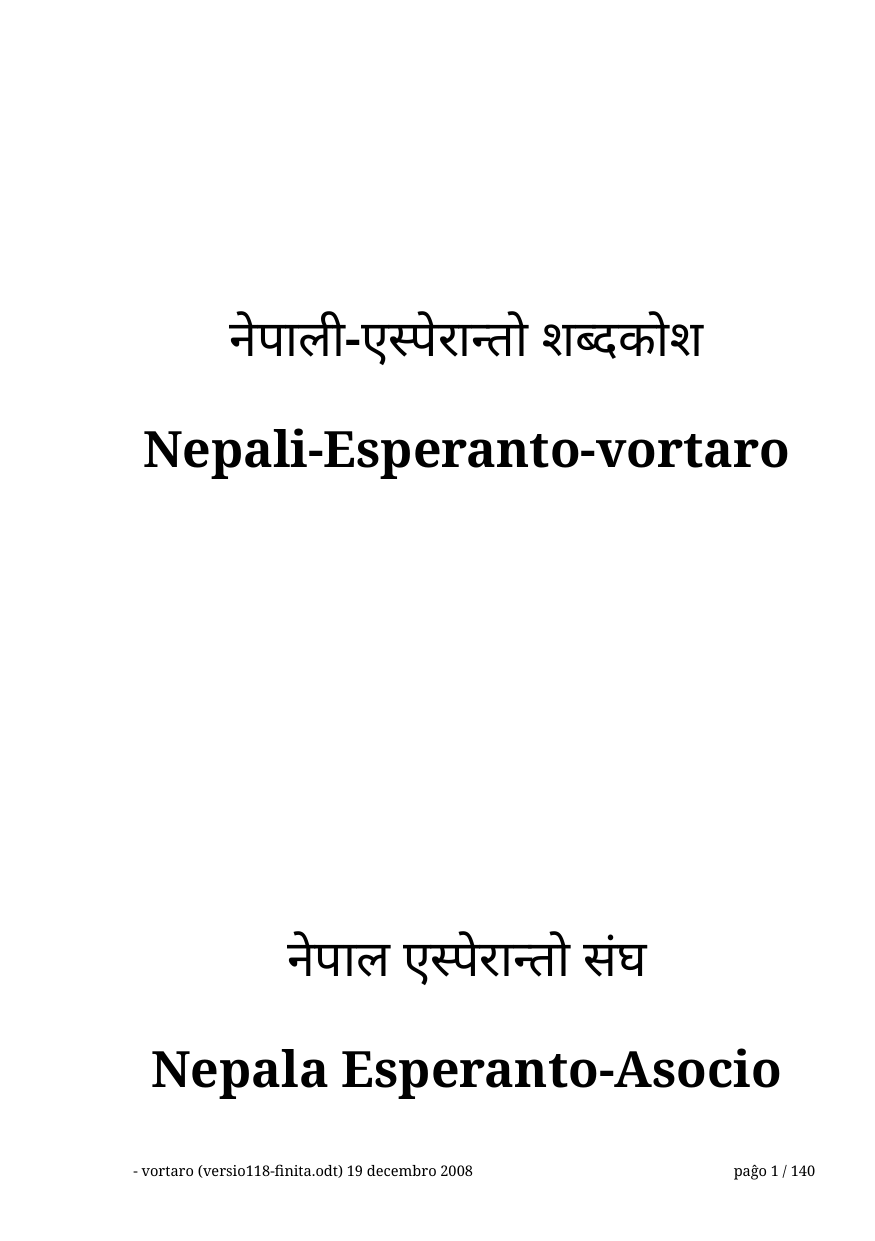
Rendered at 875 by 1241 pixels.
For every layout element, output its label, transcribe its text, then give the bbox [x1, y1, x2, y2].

subtitle Nepali-Esperanto-vortaro [118, 414, 815, 482]
subtitle नेपाली-एस्पेरान्तो शब्दकोश [118, 303, 815, 377]
subtitle Nepala Esperanto-Asocio [118, 1034, 815, 1102]
subtitle नेपाल एस्पेरान्तो संघ [118, 932, 815, 997]
